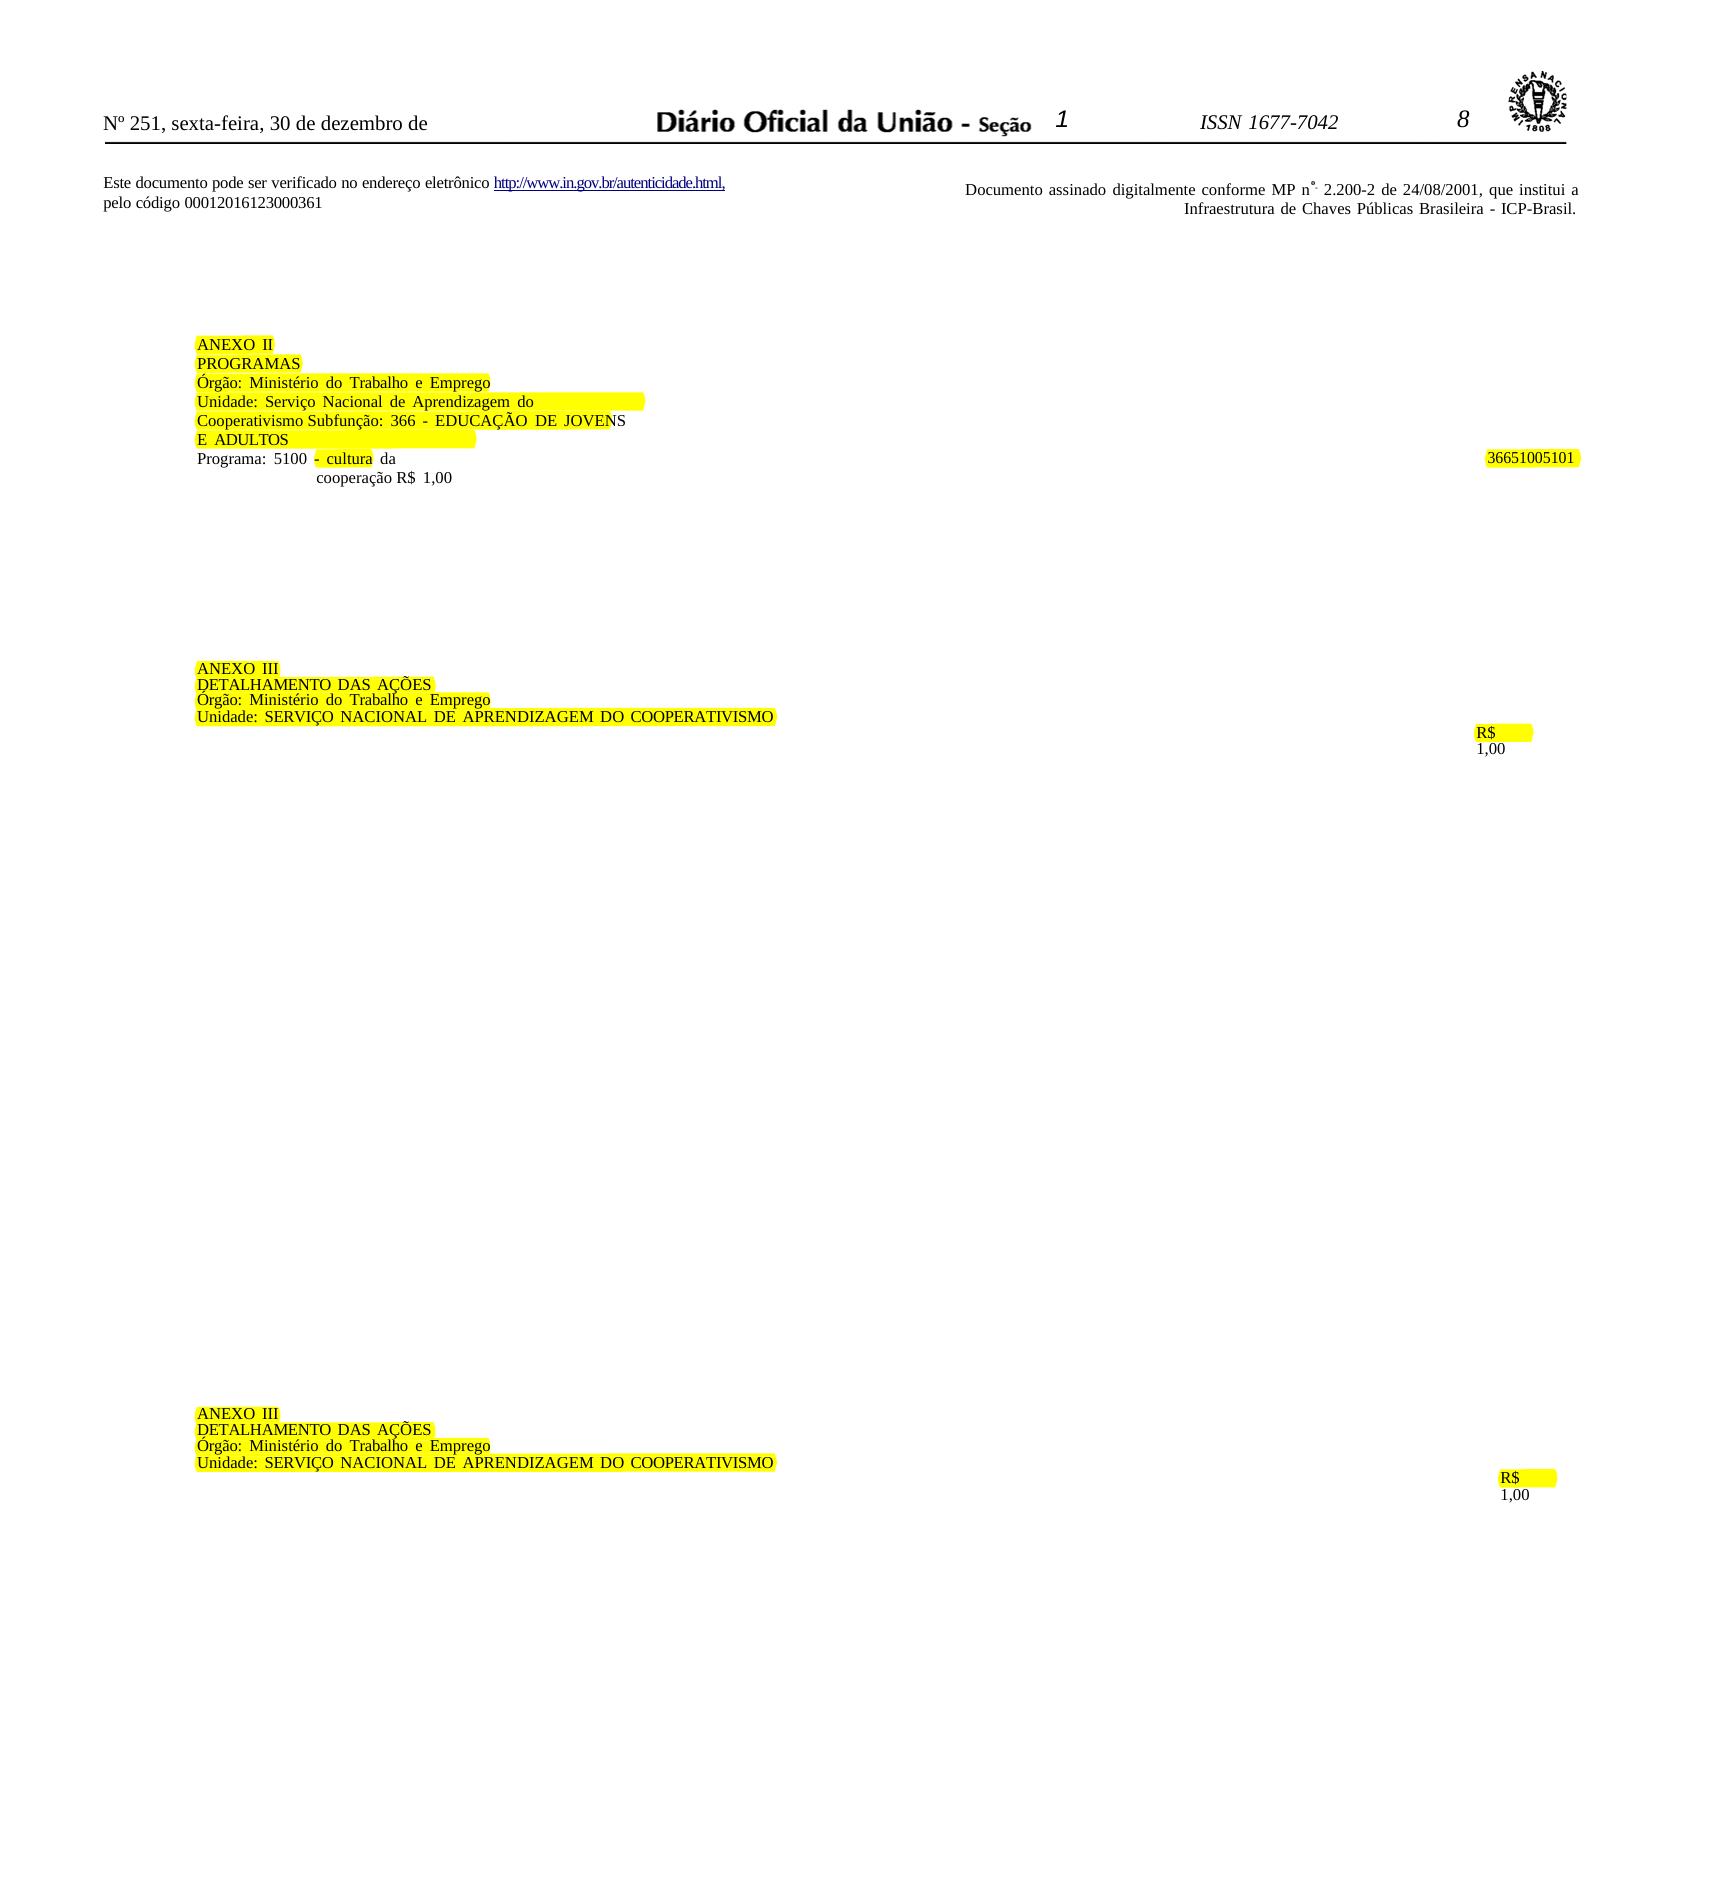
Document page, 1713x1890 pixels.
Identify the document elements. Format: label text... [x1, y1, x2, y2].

text Infraestrutura de Chaves Públicas Brasileira - ICP-Brasil. [1184, 199, 1592, 218]
text Documento assinado digitalmente conforme MP no- 2.200-2 de 24/08/2001, que institui a [965, 178, 1592, 198]
text Este documento pode ser verificado no endereço eletrônico http://www.in.gov.br/autenticidade.html, pelo código 00012016123000361 [103, 173, 735, 212]
